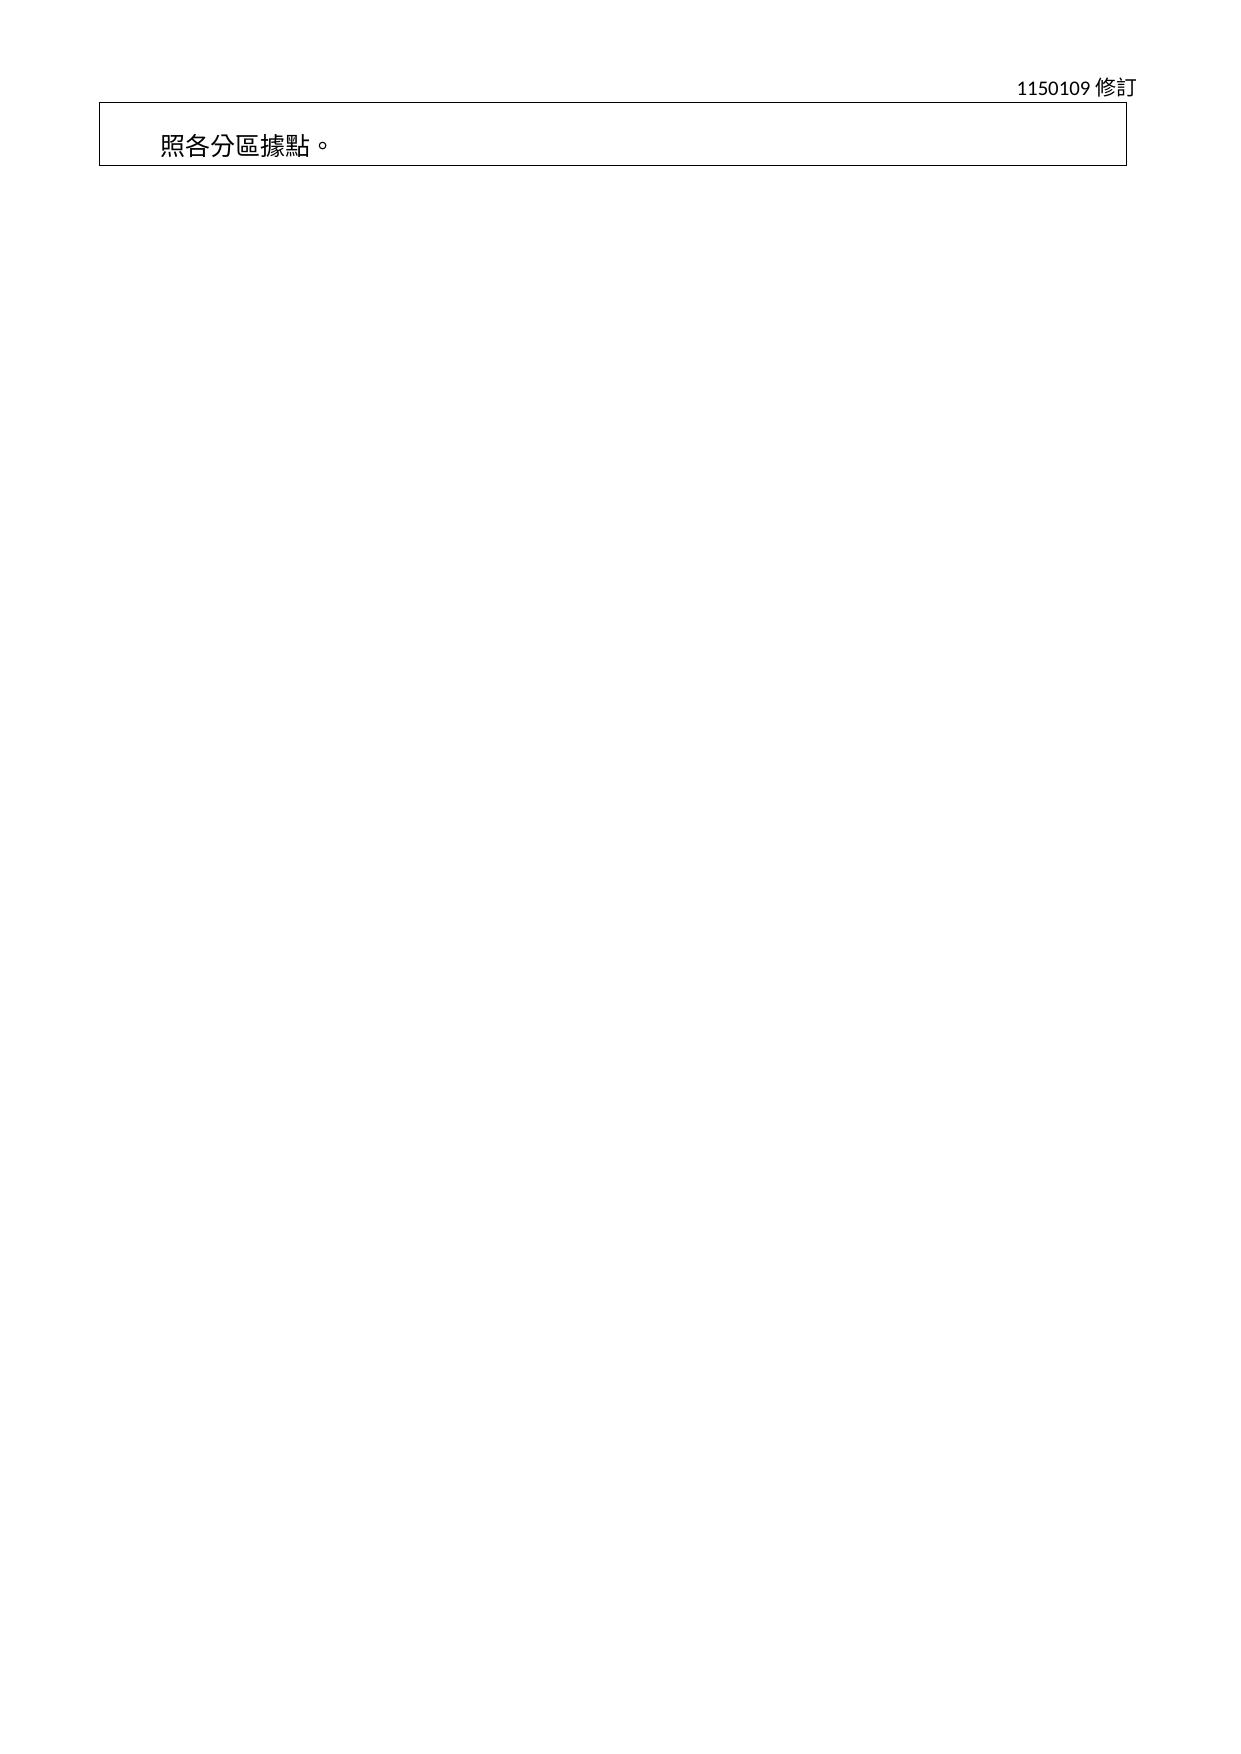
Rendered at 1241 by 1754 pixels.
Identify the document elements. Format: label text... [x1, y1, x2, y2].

table_cell 照各分區據點。 [100, 103, 1126, 165]
